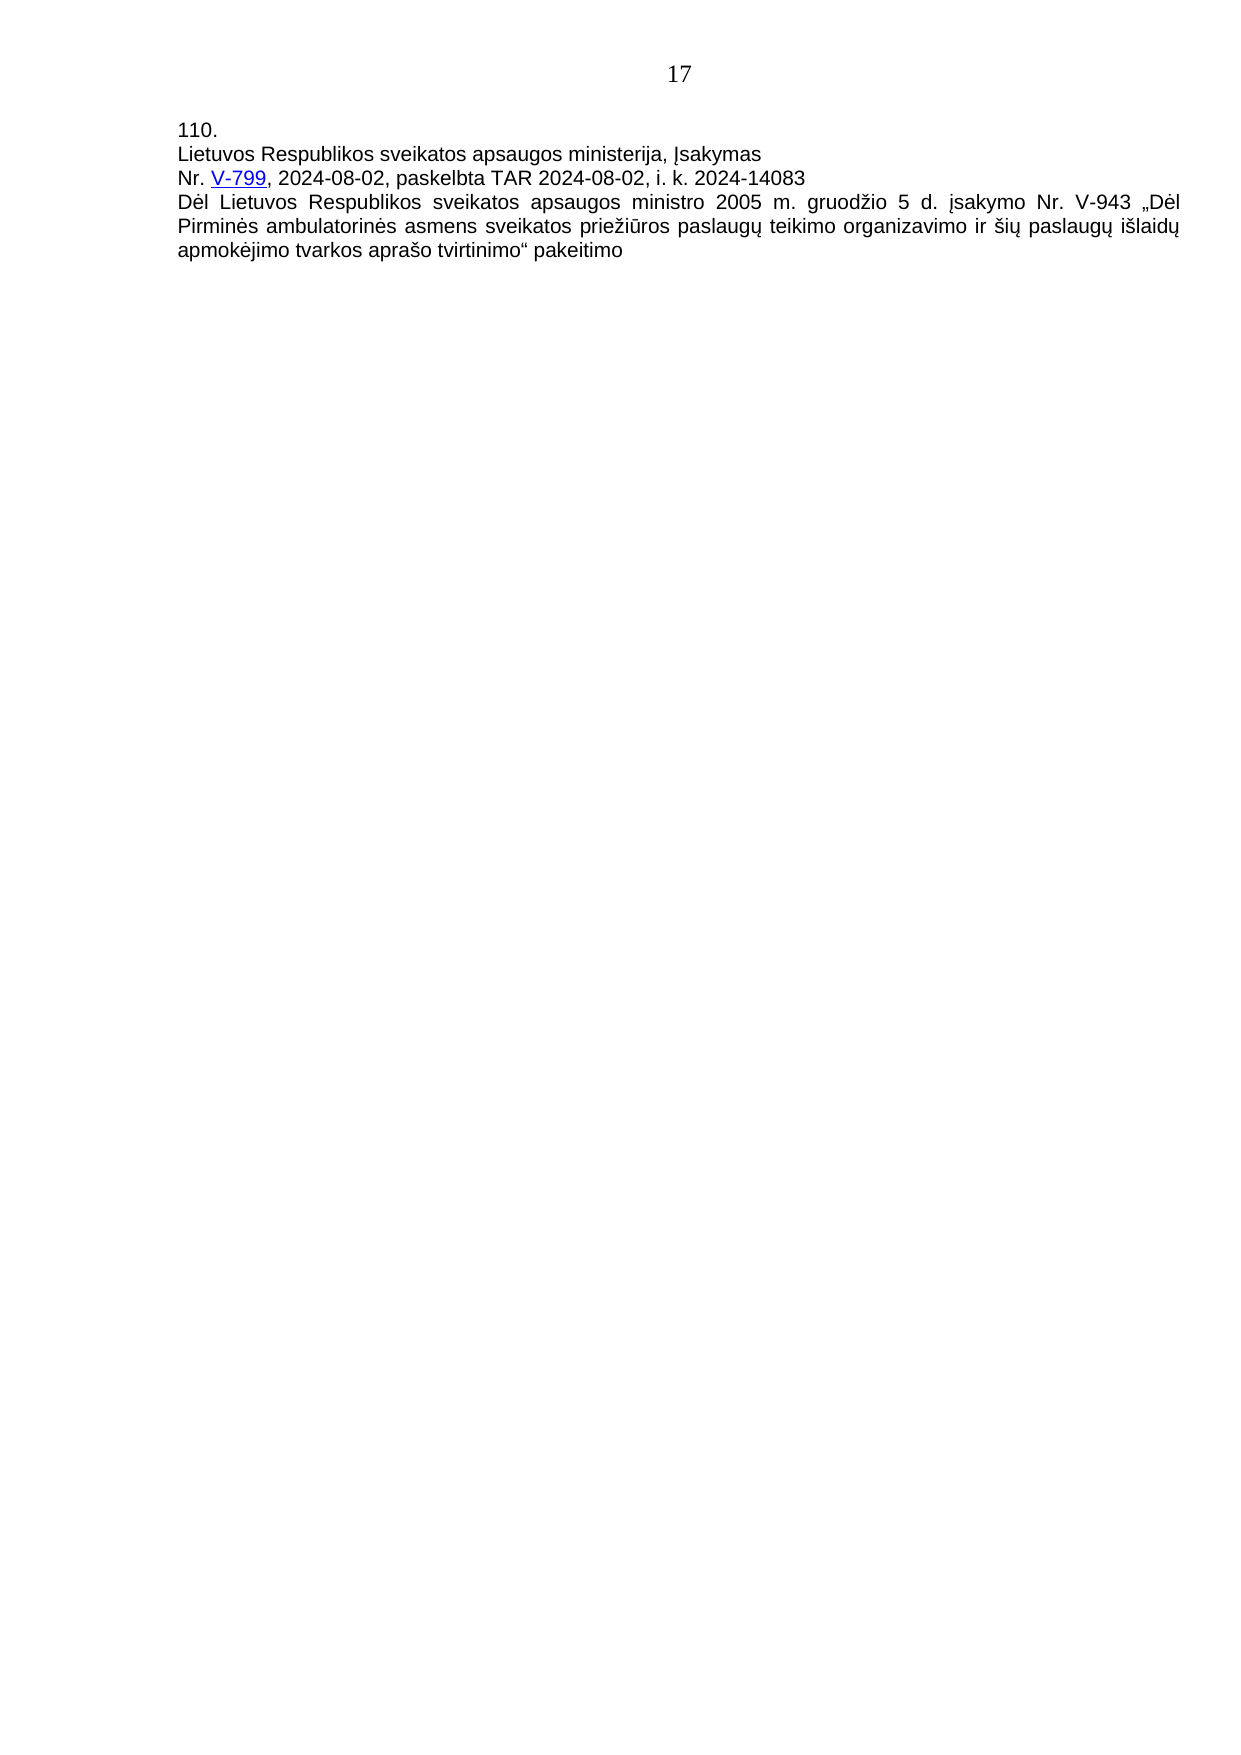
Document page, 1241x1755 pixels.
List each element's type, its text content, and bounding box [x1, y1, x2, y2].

text Dėl Lietuvos Respublikos sveikatos apsaugos ministro 2005 m. gruodžio 5 d. įsakymo Nr. V-943 „Dėl Pirminės ambulatorinės asmens sveikatos priežiūros paslaugų teikimo organizavimo ir šių paslaugų išlaidų apmokėjimo tvarkos aprašo tvirtinimo“ pakeitimo [177, 190, 1181, 262]
text Lietuvos Respublikos sveikatos apsaugos ministerija, Įsakymas [177, 142, 1181, 166]
text Nr. V-799, 2024-08-02, paskelbta TAR 2024-08-02, i. k. 2024-14083 [177, 166, 1181, 190]
text 110. [177, 118, 1181, 142]
